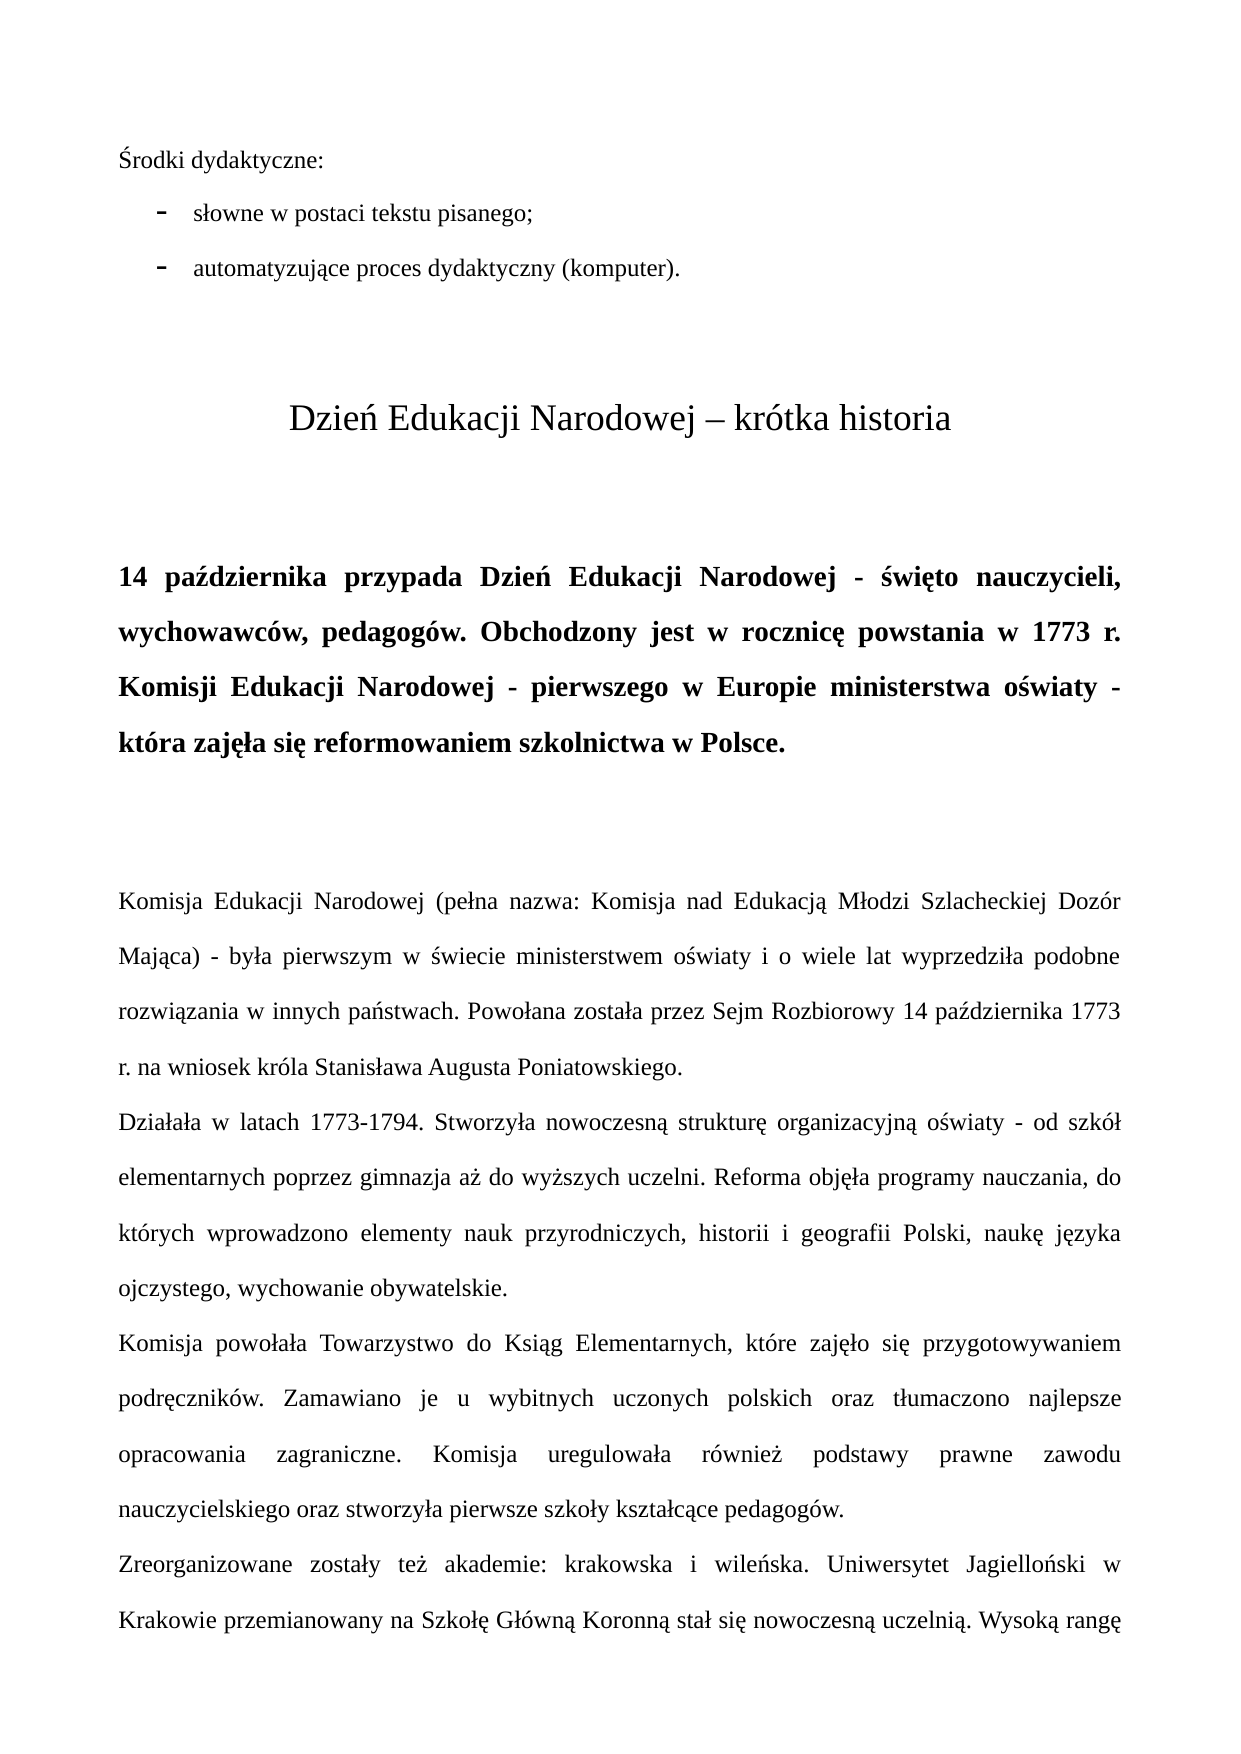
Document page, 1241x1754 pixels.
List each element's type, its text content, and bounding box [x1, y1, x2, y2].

text 14 października przypada Dzień Edukacji Narodowej - święto nauczycieli, wychowawców, pedagogów. Obchodzony jest w rocznicę powstania w 1773 r. Komisji Edukacji Narodowej - pierwszego w Europie ministerstwa oświaty - która zajęła się reformowaniem szkolnictwa w Polsce. [118, 537, 1122, 758]
text Komisja powołała Towarzystwo do Ksiąg Elementarnych, które zajęło się przygotowywaniem podręczników. Zamawiano je u wybitnych uczonych polskich oraz tłumaczono najlepsze opracowania zagraniczne. Komisja uregulowała również podstawy prawne zawodu nauczycielskiego oraz stworzyła pierwsze szkoły kształcące pedagogów. [118, 1302, 1122, 1523]
text Komisja Edukacji Narodowej (pełna nazwa: Komisja nad Edukacją Młodzi Szlacheckiej Dozór Mająca) - była pierwszym w świecie ministerstwem oświaty i o wiele lat wyprzedziła podobne rozwiązania w innych państwach. Powołana została przez Sejm Rozbiorowy 14 października 1773 r. na wniosek króla Stanisława Augusta Poniatowskiego. [118, 859, 1122, 1080]
text Działała w latach 1773-1794. Stworzyła nowoczesną strukturę organizacyjną oświaty - od szkół elementarnych poprzez gimnazja aż do wyższych uczelni. Reforma objęła programy nauczania, do których wprowadzono elementy nauk przyrodniczych, historii i geografii Polski, naukę języka ojczystego, wychowanie obywatelskie. [118, 1080, 1122, 1302]
text Środki dydaktyczne: [118, 118, 1122, 173]
list słowne w postaci tekstu pisanego; [156, 173, 1122, 229]
subtitle Dzień Edukacji Narodowej – krótka historia [118, 339, 1122, 438]
list automatyzujące proces dydaktyczny (komputer). [156, 229, 1122, 284]
text Zreorganizowane zostały też akademie: krakowska i wileńska. Uniwersytet Jagielloński w Krakowie przemianowany na Szkołę Główną Koronną stał się nowoczesną uczelnią. Wysoką rangę [118, 1523, 1122, 1633]
